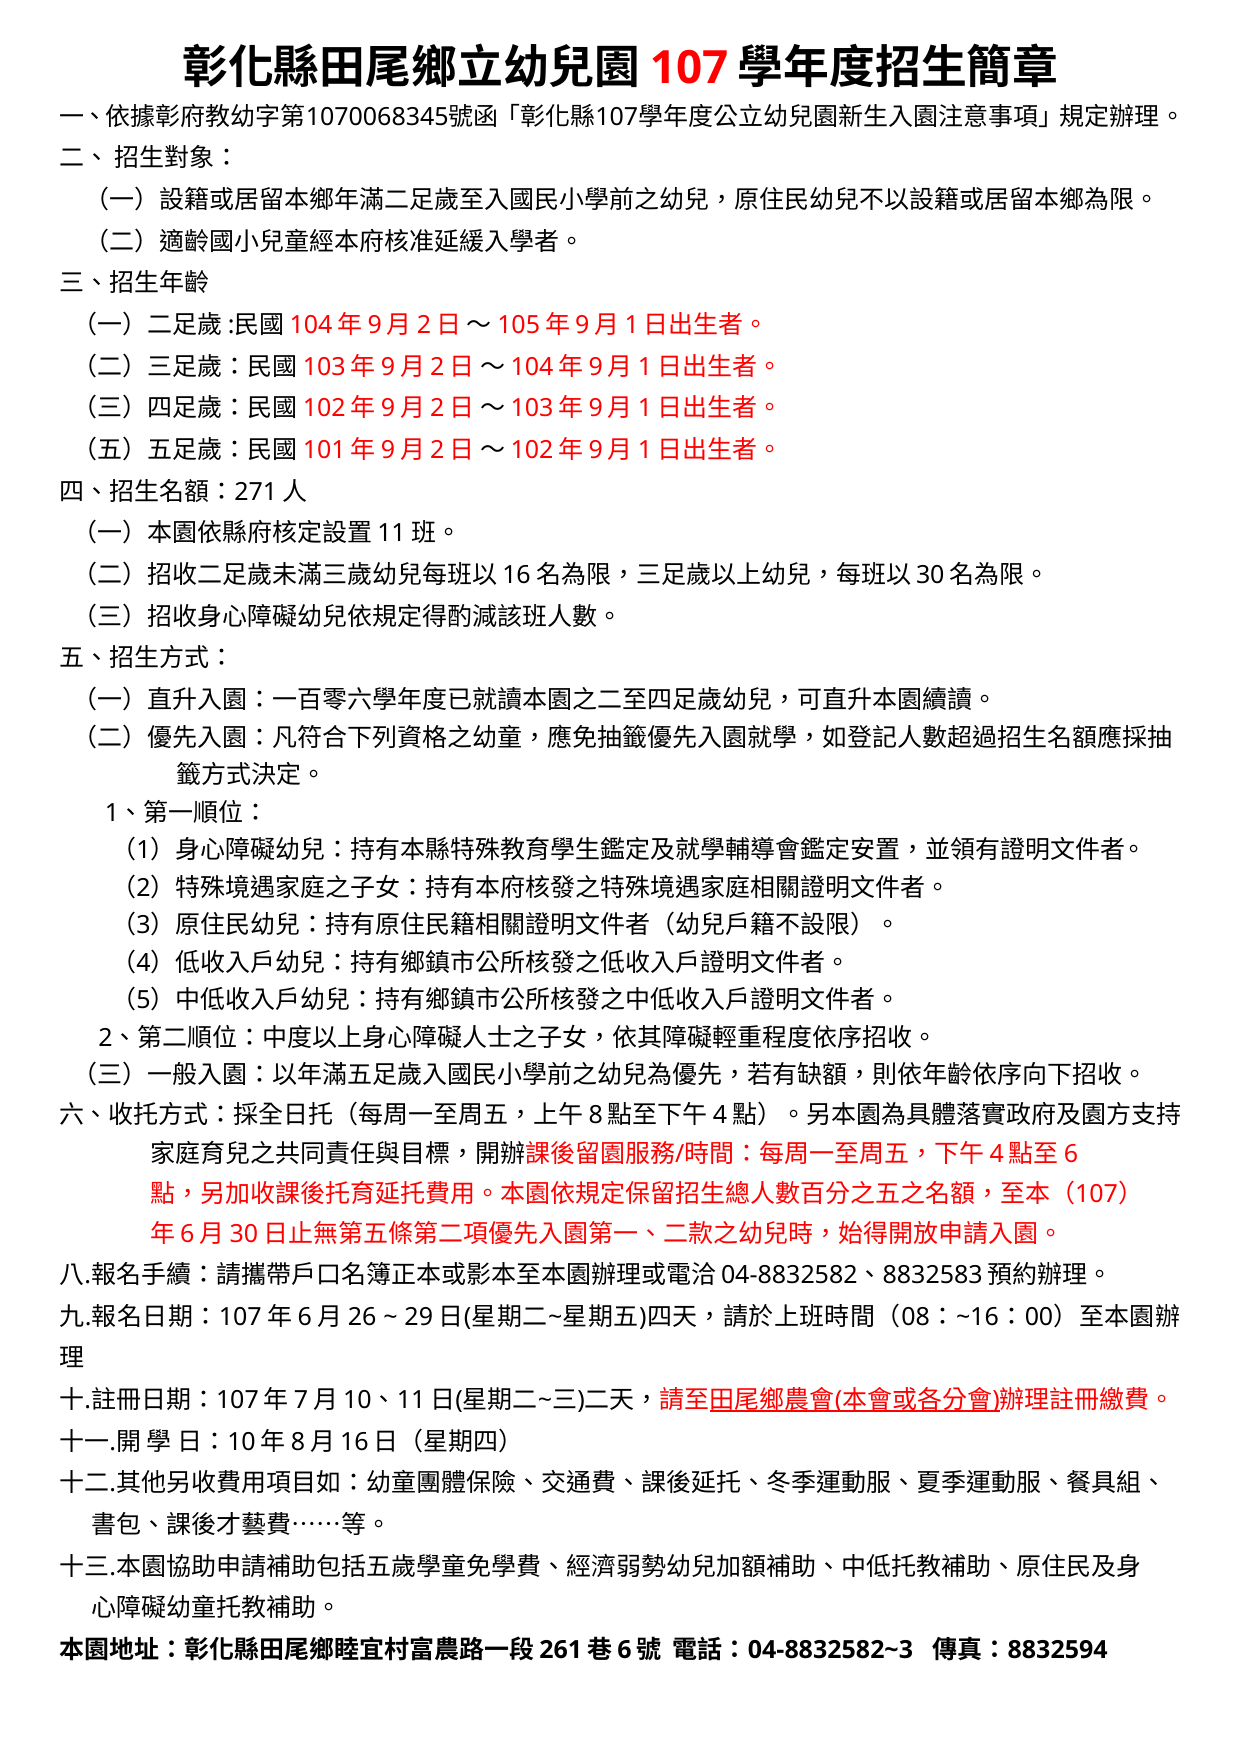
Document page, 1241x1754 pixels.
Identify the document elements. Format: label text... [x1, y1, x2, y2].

text 十三.本園協助申請補助包括五歲學童免學費、經濟弱勢幼兒加額補助、中低托教補助、原住民及身 [59, 1542, 1181, 1583]
text 九.報名日期：107年6月26 ~ 29日(星期二~星期五)四天，請於上班時間（08：~16：00）至本園辦理 [59, 1292, 1181, 1375]
text （三）一般入園：以年滿五足歲入國民小學前之幼兒為優先，若有缺額，則依年齡依序向下招收。 [59, 1054, 1181, 1092]
text 點，另加收課後托育延托費用。本園依規定保留招生總人數百分之五之名額，至本（107） [59, 1171, 1181, 1210]
text 四、招生名額：271人 [59, 467, 1181, 508]
text （5）中低收入戶幼兒：持有鄉鎮市公所核發之中低收入戶證明文件者。 [59, 979, 1181, 1017]
text 二、 招生對象： [59, 133, 1181, 175]
text （一）本園依縣府核定設置11班。 [59, 508, 1181, 550]
text 三、招生年齡 [59, 258, 1181, 300]
text 十一.開 學 日：10年8月16日（星期四） [59, 1417, 1181, 1458]
text （二）三足歲：民國 103年9月2日 ～ 104年9月1日出生者。 [59, 342, 1181, 383]
text （三）四足歲：民國 102年9月2日 ～ 103年9月1日出生者。 [59, 383, 1181, 425]
text 家庭育兒之共同責任與目標，開辦課後留園服務/時間：每周一至周五，下午4點至6 [59, 1131, 1181, 1171]
text （3）原住民幼兒：持有原住民籍相關證明文件者（幼兒戶籍不設限）。 [59, 904, 1181, 942]
text （一）設籍或居留本鄉年滿二足歲至入國民小學前之幼兒，原住民幼兒不以設籍或居留本鄉為限。 [59, 175, 1181, 217]
text （五）五足歲：民國 101年9月2日 ～ 102年9月1日出生者。 [59, 425, 1181, 467]
text 十二.其他另收費用項目如：幼童團體保險、交通費、課後延托、冬季運動服、夏季運動服、餐具組、 [59, 1458, 1181, 1500]
text 彰化縣田尾鄉立幼兒園107學年度招生簡章 [59, 33, 1181, 96]
text 五、招生方式： [59, 633, 1181, 675]
text 年6月30日止無第五條第二項優先入園第一、二款之幼兒時，始得開放申請入園。 [59, 1210, 1181, 1250]
text （二）適齡國小兒童經本府核准延緩入學者。 [59, 217, 1181, 258]
text 八.報名手續：請攜帶戶口名簿正本或影本至本園辦理或電洽04-8832582、8832583預約辦理。 [59, 1250, 1181, 1292]
text （二）招收二足歲未滿三歲幼兒每班以16名為限，三足歲以上幼兒，每班以30名為限。 [59, 550, 1181, 592]
text （4）低收入戶幼兒：持有鄉鎮市公所核發之低收入戶證明文件者。 [59, 942, 1181, 979]
text 本園地址：彰化縣田尾鄉睦宜村富農路一段261巷6號 電話：04-8832582~3 傳真：8832594 [59, 1625, 1181, 1667]
text 籤方式決定。 [59, 754, 1181, 792]
text （1）身心障礙幼兒：持有本縣特殊教育學生鑑定及就學輔導會鑑定安置，並領有證明文件者。 [59, 829, 1181, 867]
text 2、第二順位：中度以上身心障礙人士之子女，依其障礙輕重程度依序招收。 [59, 1017, 1181, 1054]
text 1、第一順位： [59, 792, 1181, 829]
text 十.註冊日期：107年7月10、11日(星期二~三)二天，請至田尾鄉農會(本會或各分會)辦理註冊繳費。 [59, 1375, 1181, 1417]
text 一、依據彰府教幼字第1070068345號函「彰化縣107學年度公立幼兒園新生入園注意事項」規定辦理。 [59, 96, 1181, 133]
text （二）優先入園：凡符合下列資格之幼童，應免抽籤優先入園就學，如登記人數超過招生名額應採抽 [59, 717, 1181, 754]
text 六、收托方式：採全日托（每周一至周五，上午8點至下午4點）。另本園為具體落實政府及園方支持 [59, 1092, 1181, 1131]
text （2）特殊境遇家庭之子女：持有本府核發之特殊境遇家庭相關證明文件者。 [59, 867, 1181, 904]
text （一）二足歲 :民國104年9月2日 ～ 105年9月1日出生者。 [59, 300, 1181, 342]
text （一）直升入園：一百零六學年度已就讀本園之二至四足歲幼兒，可直升本園續讀。 [59, 675, 1181, 717]
text （三）招收身心障礙幼兒依規定得酌減該班人數。 [59, 592, 1181, 633]
text 心障礙幼童托教補助。 [59, 1583, 1181, 1625]
text 書包、課後才藝費……等。 [59, 1500, 1181, 1542]
